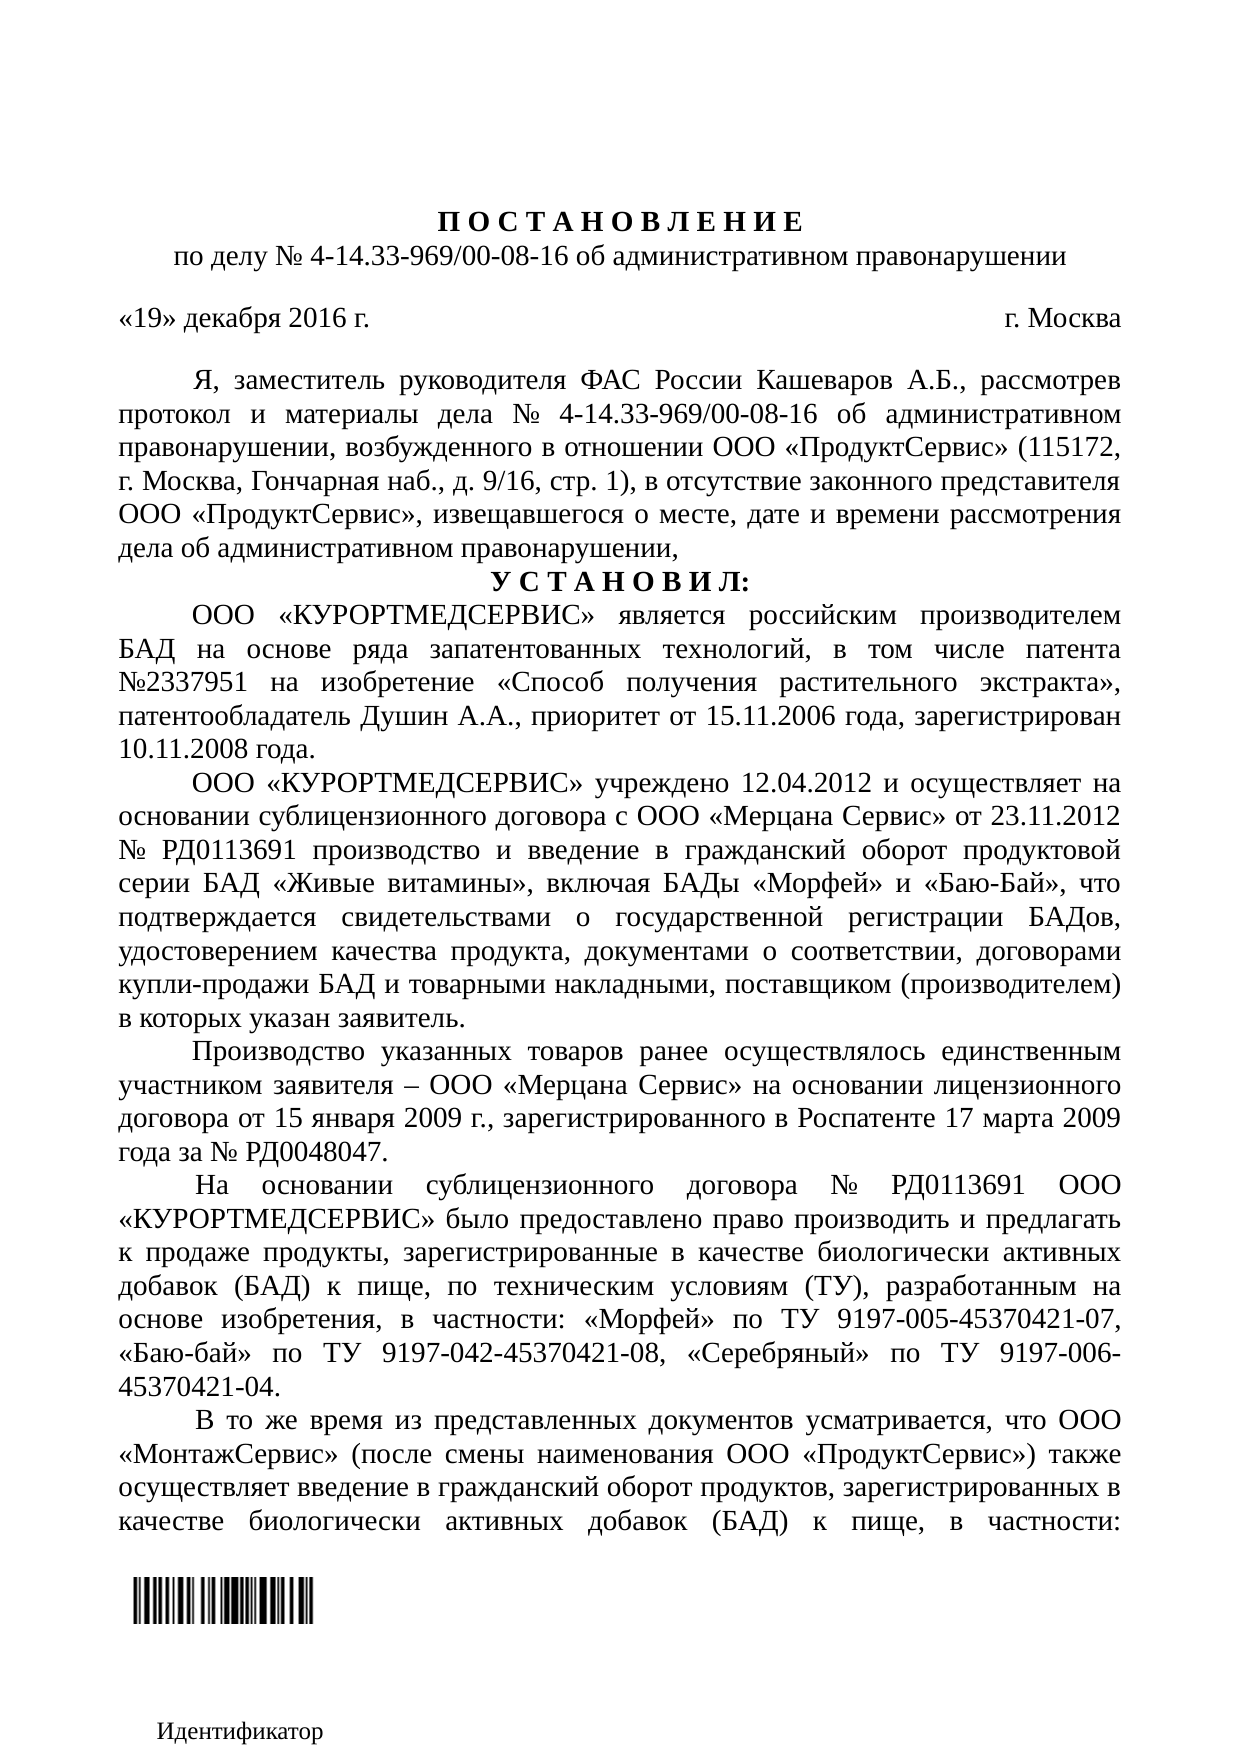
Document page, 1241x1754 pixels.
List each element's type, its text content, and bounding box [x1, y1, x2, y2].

text ООО «КУРОРТМЕДСЕРВИС» является российским производителем БАД на основе ряда запатентованных технологий, в том числе патента №2337951 на изобретение «Способ получения растительного экстракта», патентообладатель Душин А.А., приоритет от 15.11.2006 года, зарегистрирован 10.11.2008 года. [118, 597, 1122, 765]
text по делу № 4-14.33-969/00-08-16 об административном правонарушении [118, 238, 1122, 271]
text П О С Т А Н О В Л Е Н И Е [118, 204, 1122, 238]
picture [118, 1577, 331, 1624]
text У С Т А Н О В И Л: [118, 564, 1122, 597]
text В то же время из представленных документов усматривается, что ООО «МонтажСервис» (после смены наименования ООО «ПродуктСервис») также осуществляет введение в гражданский оборот продуктов, зарегистрированных в качестве биологически активных добавок (БАД) к пище, в частности: [118, 1402, 1122, 1536]
text «19» декабря 2016 г. г. Москва [118, 300, 1122, 334]
text Я, заместитель руководителя ФАС России Кашеваров А.Б., рассмотрев протокол и материалы дела № 4-14.33-969/00-08-16 об административном правонарушении, возбужденного в отношении ООО «ПродуктСервис» (115172, г. Москва, Гончарная наб., д. 9/16, стр. 1), в отсутствие законного представителя ООО «ПродуктСервис», извещавшегося о месте, дате и времени рассмотрения дела об административном правонарушении, [118, 362, 1122, 564]
text На основании сублицензионного договора № РД0113691 ООО «КУРОРТМЕДСЕРВИС» было предоставлено право производить и предлагать к продаже продукты, зарегистрированные в качестве биологически активных добавок (БАД) к пище, по техническим условиям (ТУ), разработанным на основе изобретения, в частности: «Морфей» по ТУ 9197-005-45370421-07, «Баю-бай» по ТУ 9197-042-45370421-08, «Серебряный» по ТУ 9197-006-45370421-04. [118, 1167, 1122, 1402]
text ООО «КУРОРТМЕДСЕРВИС» учреждено 12.04.2012 и осуществляет на основании сублицензионного договора с ООО «Мерцана Сервис» от 23.11.2012 № РД0113691 производство и введение в гражданский оборот продуктовой серии БАД «Живые витамины», включая БАДы «Морфей» и «Баю-Бай», что подтверждается свидетельствами о государственной регистрации БАДов, удостоверением качества продукта, документами о соответствии, договорами купли-продажи БАД и товарными накладными, поставщиком (производителем) в которых указан заявитель. [118, 765, 1122, 1033]
text Производство указанных товаров ранее осуществлялось единственным участником заявителя – ООО «Мерцана Сервис» на основании лицензионного договора от 15 января 2009 г., зарегистрированного в Роспатенте 17 марта 2009 года за № РД0048047. [118, 1033, 1122, 1167]
